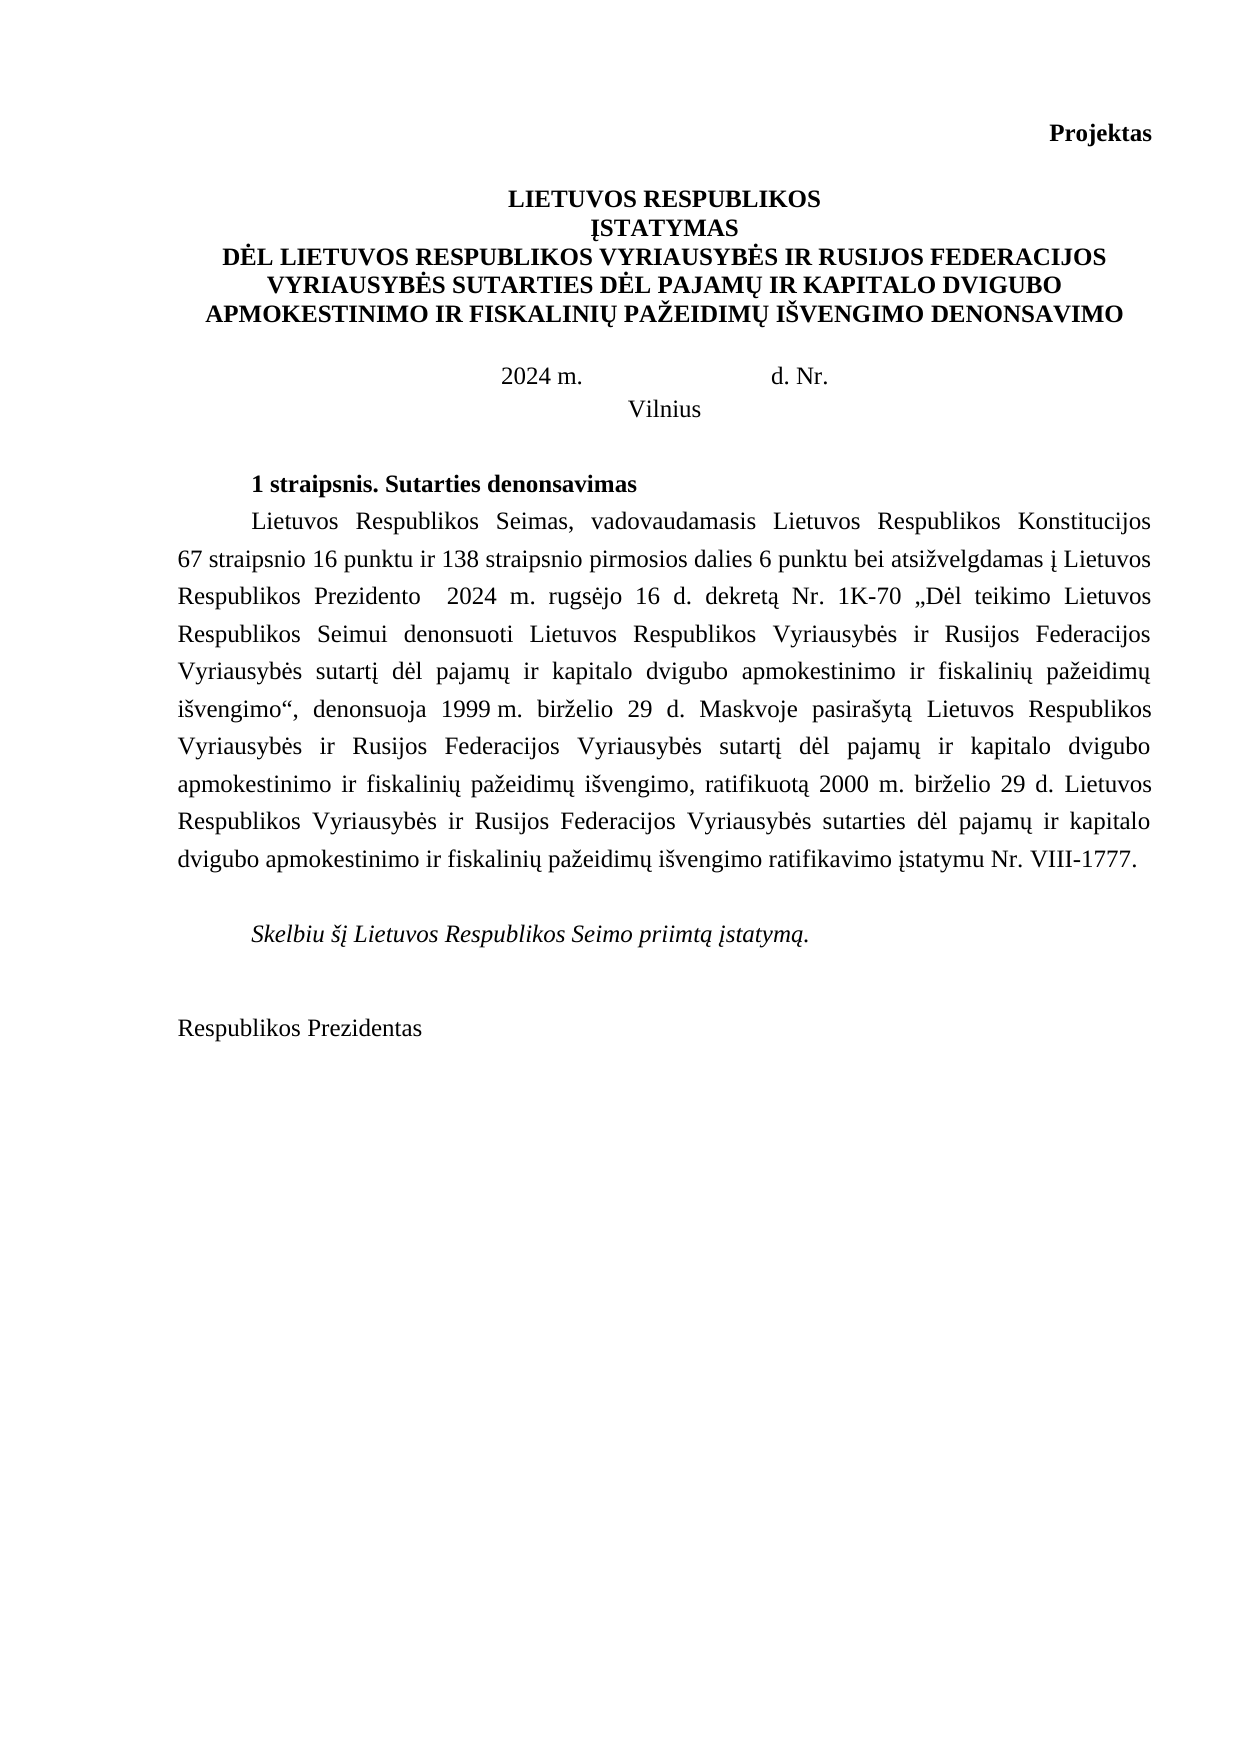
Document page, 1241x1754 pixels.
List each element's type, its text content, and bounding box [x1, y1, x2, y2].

text Vilnius [177, 394, 1152, 423]
text Projektas [177, 118, 1152, 147]
text Respublikos Prezidentas [177, 1013, 1152, 1042]
text ĮSTATYMAS [177, 213, 1152, 242]
text DĖL LIETUVOS RESPUBLIKOS VYRIAUSYBĖS IR RUSIJOS FEDERACIJOS VYRIAUSYBĖS SUTARTIES DĖL PAJAMŲ IR KAPITALO DVIGUBO APMOKESTINIMO IR FISKALINIŲ PAŽEIDIMŲ IŠVENGIMO DENONSAVIMO [177, 242, 1152, 328]
text Skelbiu šį Lietuvos Respublikos Seimo priimtą įstatymą. [177, 910, 1152, 947]
text 2024 m. d. Nr. [177, 361, 1152, 390]
text 1 straipsnis. Sutarties denonsavimas [177, 460, 1152, 497]
text Lietuvos Respublikos Seimas, vadovaudamasis Lietuvos Respublikos Konstitucijos 67 straipsnio 16 punktu ir 138 straipsnio pirmosios dalies 6 punktu bei atsižvelgdamas į Lietuvos Respublikos Prezidento 2024 m. rugsėjo 16 d. dekretą Nr. 1K-70 „Dėl teikimo Lietuvos Respublikos Seimui denonsuoti Lietuvos Respublikos Vyriausybės ir Rusijos Federacijos Vyriausybės sutartį dėl pajamų ir kapitalo dvigubo apmokestinimo ir fiskalinių pažeidimų išvengimo“, denonsuoja 1999 m. birželio 29 d. Maskvoje pasirašytą Lietuvos Respublikos Vyriausybės ir Rusijos Federacijos Vyriausybės sutartį dėl pajamų ir kapitalo dvigubo apmokestinimo ir fiskalinių pažeidimų išvengimo, ratifikuotą 2000 m. birželio 29 d. Lietuvos Respublikos Vyriausybės ir Rusijos Federacijos Vyriausybės sutarties dėl pajamų ir kapitalo dvigubo apmokestinimo ir fiskalinių pažeidimų išvengimo ratifikavimo įstatymu Nr. VIII-1777. [177, 497, 1152, 872]
text LIETUVOS RESPUBLIKOS [177, 184, 1152, 213]
